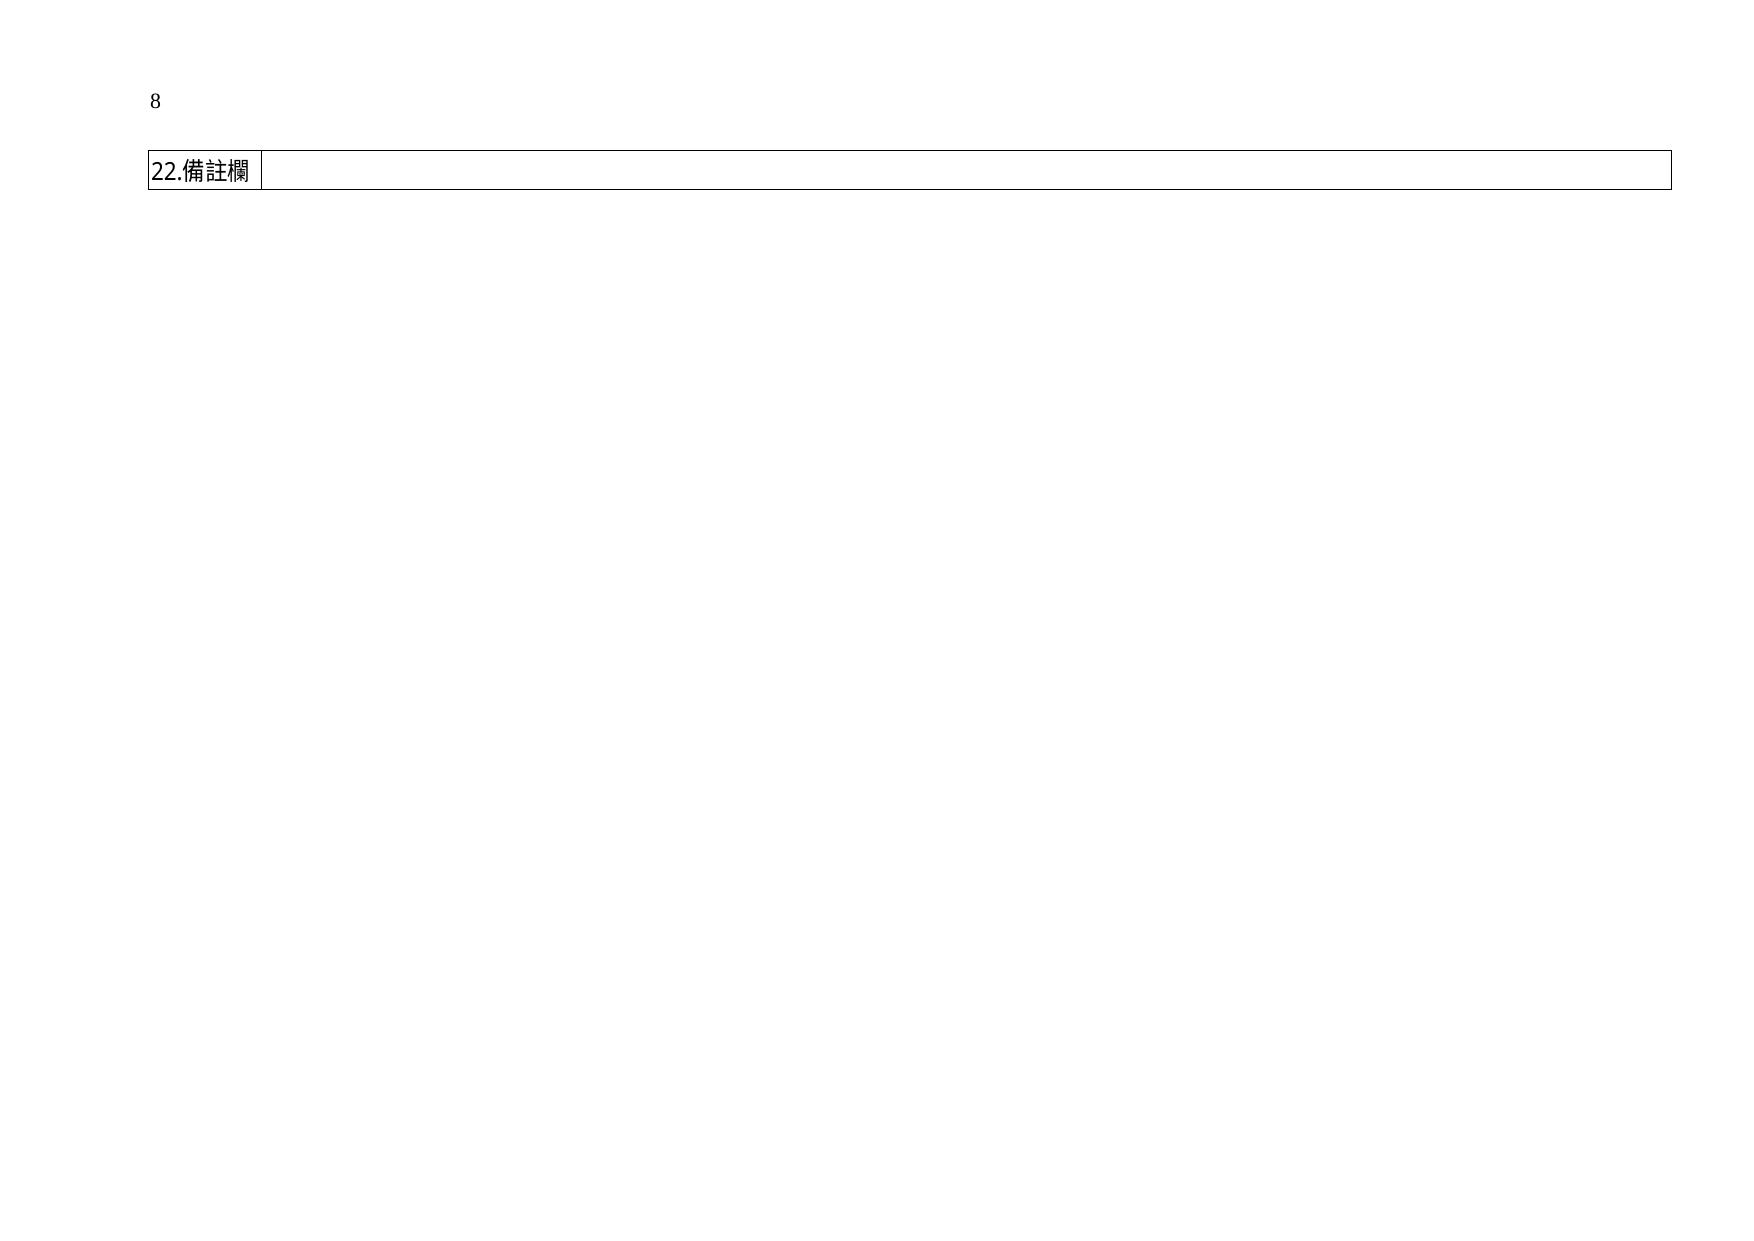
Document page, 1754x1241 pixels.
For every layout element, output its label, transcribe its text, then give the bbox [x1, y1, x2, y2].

table_cell [1672, 150, 1754, 189]
table_cell [262, 151, 1671, 189]
table_cell 22.備註欄 [149, 151, 261, 189]
